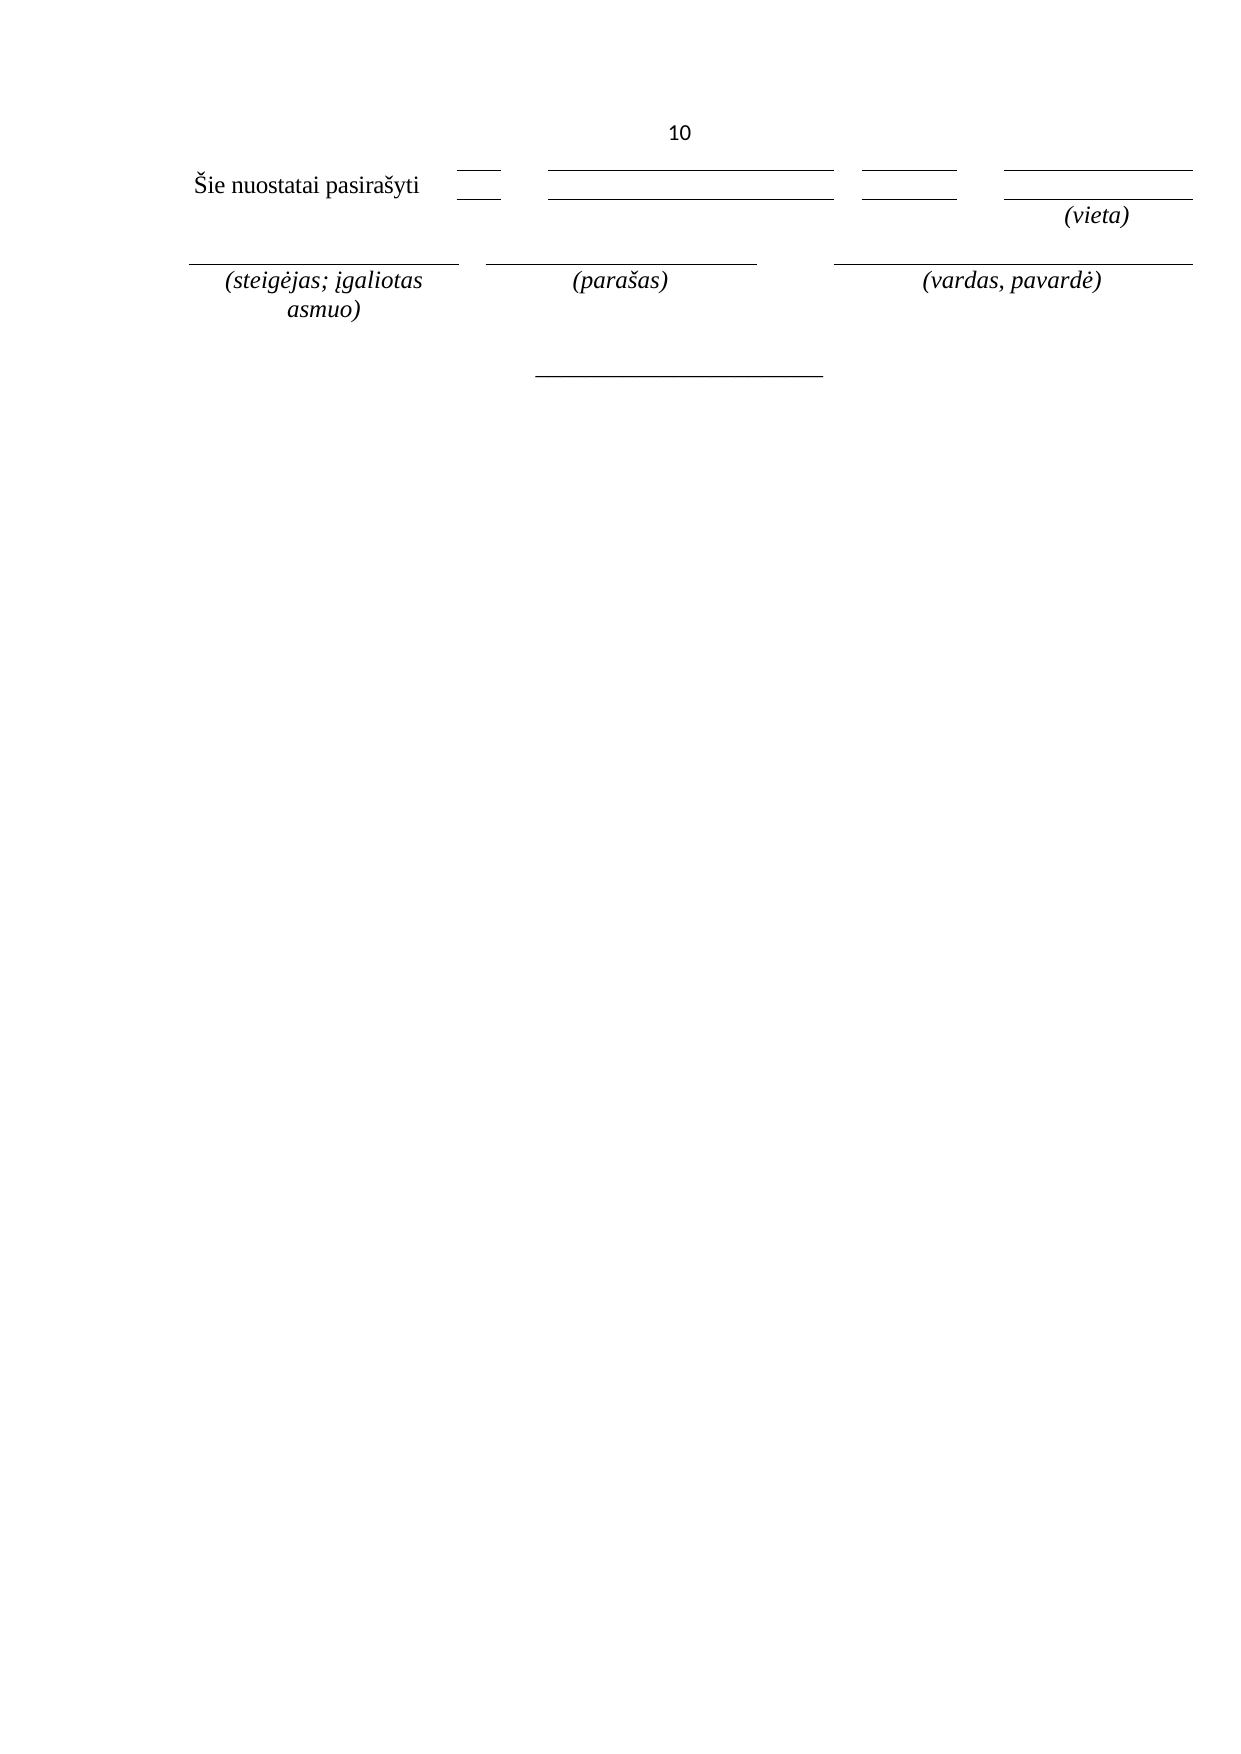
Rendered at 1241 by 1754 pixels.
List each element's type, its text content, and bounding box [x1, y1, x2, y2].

table_cell (steigėjas; įgaliotas asmuo) [189, 265, 459, 323]
table_cell [189, 229, 459, 264]
table_header [862, 171, 957, 199]
table_cell [957, 199, 1003, 229]
table_header [419, 170, 457, 199]
table_cell [501, 199, 548, 229]
table_cell [834, 199, 862, 229]
table_header [548, 171, 833, 199]
table_cell [459, 229, 486, 264]
table_cell [757, 229, 833, 264]
table_cell [757, 264, 833, 323]
table_cell [459, 264, 486, 323]
table_cell [834, 229, 1192, 264]
table_header [457, 171, 501, 199]
table_cell (parašas) [486, 265, 757, 323]
table_cell (vieta) [1004, 200, 1192, 229]
table_cell [419, 199, 457, 229]
table_cell [548, 200, 833, 229]
table_cell [189, 199, 419, 229]
table_header [834, 170, 862, 199]
table_header [501, 170, 548, 199]
table_cell (vardas, pavardė) [834, 265, 1192, 323]
table_header [1004, 171, 1192, 199]
table_cell [862, 200, 957, 229]
table_cell [457, 200, 501, 229]
table_header Šie nuostatai pasirašyti [189, 170, 419, 199]
table_cell [486, 229, 757, 264]
table_header [957, 170, 1003, 199]
text _______________________ [177, 351, 1181, 380]
